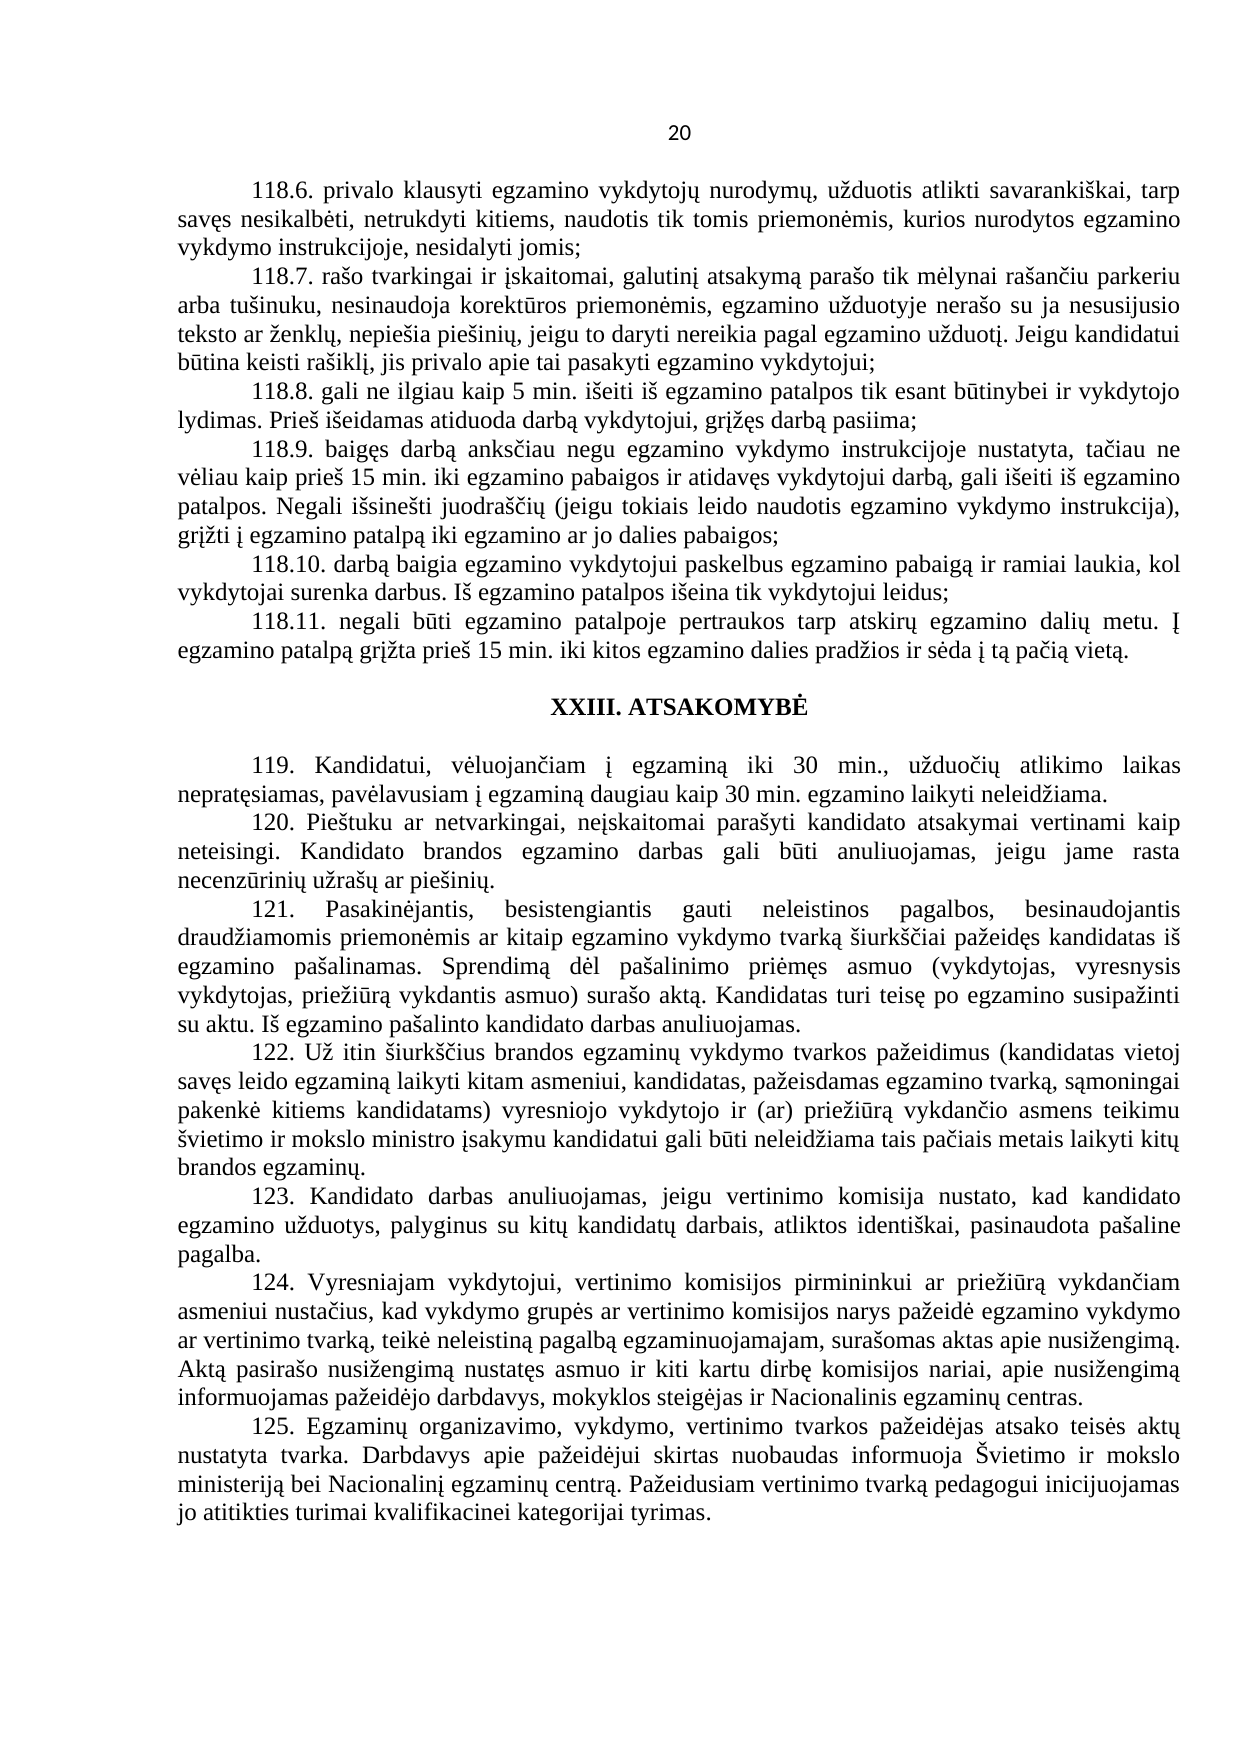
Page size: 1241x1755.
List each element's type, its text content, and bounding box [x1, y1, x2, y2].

text 124. Vyresniajam vykdytojui, vertinimo komisijos pirmininkui ar priežiūrą vykdančiam asmeniui nustačius, kad vykdymo grupės ar vertinimo komisijos narys pažeidė egzamino vykdymo ar vertinimo tvarką, teikė neleistiną pagalbą egzaminuojamajam, surašomas aktas apie nusižengimą. Aktą pasirašo nusižengimą nustatęs asmuo ir kiti kartu dirbę komisijos nariai, apie nusižengimą informuojamas pažeidėjo darbdavys, mokyklos steigėjas ir Nacionalinis egzaminų centras. [177, 1267, 1181, 1411]
text 118.11. negali būti egzamino patalpoje pertraukos tarp atskirų egzamino dalių metu. Į egzamino patalpą grįžta prieš 15 min. iki kitos egzamino dalies pradžios ir sėda į tą pačią vietą. [177, 606, 1181, 664]
text 118.9. baigęs darbą anksčiau negu egzamino vykdymo instrukcijoje nustatyta, tačiau ne vėliau kaip prieš 15 min. iki egzamino pabaigos ir atidavęs vykdytojui darbą, gali išeiti iš egzamino patalpos. Negali išsinešti juodraščių (jeigu tokiais leido naudotis egzamino vykdymo instrukcija), grįžti į egzamino patalpą iki egzamino ar jo dalies pabaigos; [177, 434, 1181, 549]
text 122. Už itin šiurkščius brandos egzaminų vykdymo tvarkos pažeidimus (kandidatas vietoj savęs leido egzaminą laikyti kitam asmeniui, kandidatas, pažeisdamas egzamino tvarką, sąmoningai pakenkė kitiems kandidatams) vyresniojo vykdytojo ir (ar) priežiūrą vykdančio asmens teikimu švietimo ir mokslo ministro įsakymu kandidatui gali būti neleidžiama tais pačiais metais laikyti kitų brandos egzaminų. [177, 1037, 1181, 1181]
text 121. Pasakinėjantis, besistengiantis gauti neleistinos pagalbos, besinaudojantis draudžiamomis priemonėmis ar kitaip egzamino vykdymo tvarką šiurkščiai pažeidęs kandidatas iš egzamino pašalinamas. Sprendimą dėl pašalinimo priėmęs asmuo (vykdytojas, vyresnysis vykdytojas, priežiūrą vykdantis asmuo) surašo aktą. Kandidatas turi teisę po egzamino susipažinti su aktu. Iš egzamino pašalinto kandidato darbas anuliuojamas. [177, 894, 1181, 1037]
text 125. Egzaminų organizavimo, vykdymo, vertinimo tvarkos pažeidėjas atsako teisės aktų nustatyta tvarka. Darbdavys apie pažeidėjui skirtas nuobaudas informuoja Švietimo ir mokslo ministeriją bei Nacionalinį egzaminų centrą. Pažeidusiam vertinimo tvarką pedagogui inicijuojamas jo atitikties turimai kvalifikacinei kategorijai tyrimas. [177, 1411, 1181, 1526]
text 120. Pieštuku ar netvarkingai, neįskaitomai parašyti kandidato atsakymai vertinami kaip neteisingi. Kandidato brandos egzamino darbas gali būti anuliuojamas, jeigu jame rasta necenzūrinių užrašų ar piešinių. [177, 807, 1181, 894]
text 118.7. rašo tvarkingai ir įskaitomai, galutinį atsakymą parašo tik mėlynai rašančiu parkeriu arba tušinuku, nesinaudoja korektūros priemonėmis, egzamino užduotyje nerašo su ja nesusijusio teksto ar ženklų, nepiešia piešinių, jeigu to daryti nereikia pagal egzamino užduotį. Jeigu kandidatui būtina keisti rašiklį, jis privalo apie tai pasakyti egzamino vykdytojui; [177, 261, 1181, 376]
text XXIII. ATSAKOMYBĖ [177, 692, 1181, 721]
text 119. Kandidatui, vėluojančiam į egzaminą iki 30 min., užduočių atlikimo laikas nepratęsiamas, pavėlavusiam į egzaminą daugiau kaip 30 min. egzamino laikyti neleidžiama. [177, 750, 1181, 807]
text 118.8. gali ne ilgiau kaip 5 min. išeiti iš egzamino patalpos tik esant būtinybei ir vykdytojo lydimas. Prieš išeidamas atiduoda darbą vykdytojui, grįžęs darbą pasiima; [177, 376, 1181, 434]
text 123. Kandidato darbas anuliuojamas, jeigu vertinimo komisija nustato, kad kandidato egzamino užduotys, palyginus su kitų kandidatų darbais, atliktos identiškai, pasinaudota pašaline pagalba. [177, 1181, 1181, 1267]
text 118.10. darbą baigia egzamino vykdytojui paskelbus egzamino pabaigą ir ramiai laukia, kol vykdytojai surenka darbus. Iš egzamino patalpos išeina tik vykdytojui leidus; [177, 549, 1181, 606]
text 118.6. privalo klausyti egzamino vykdytojų nurodymų, užduotis atlikti savarankiškai, tarp savęs nesikalbėti, netrukdyti kitiems, naudotis tik tomis priemonėmis, kurios nurodytos egzamino vykdymo instrukcijoje, nesidalyti jomis; [177, 175, 1181, 261]
